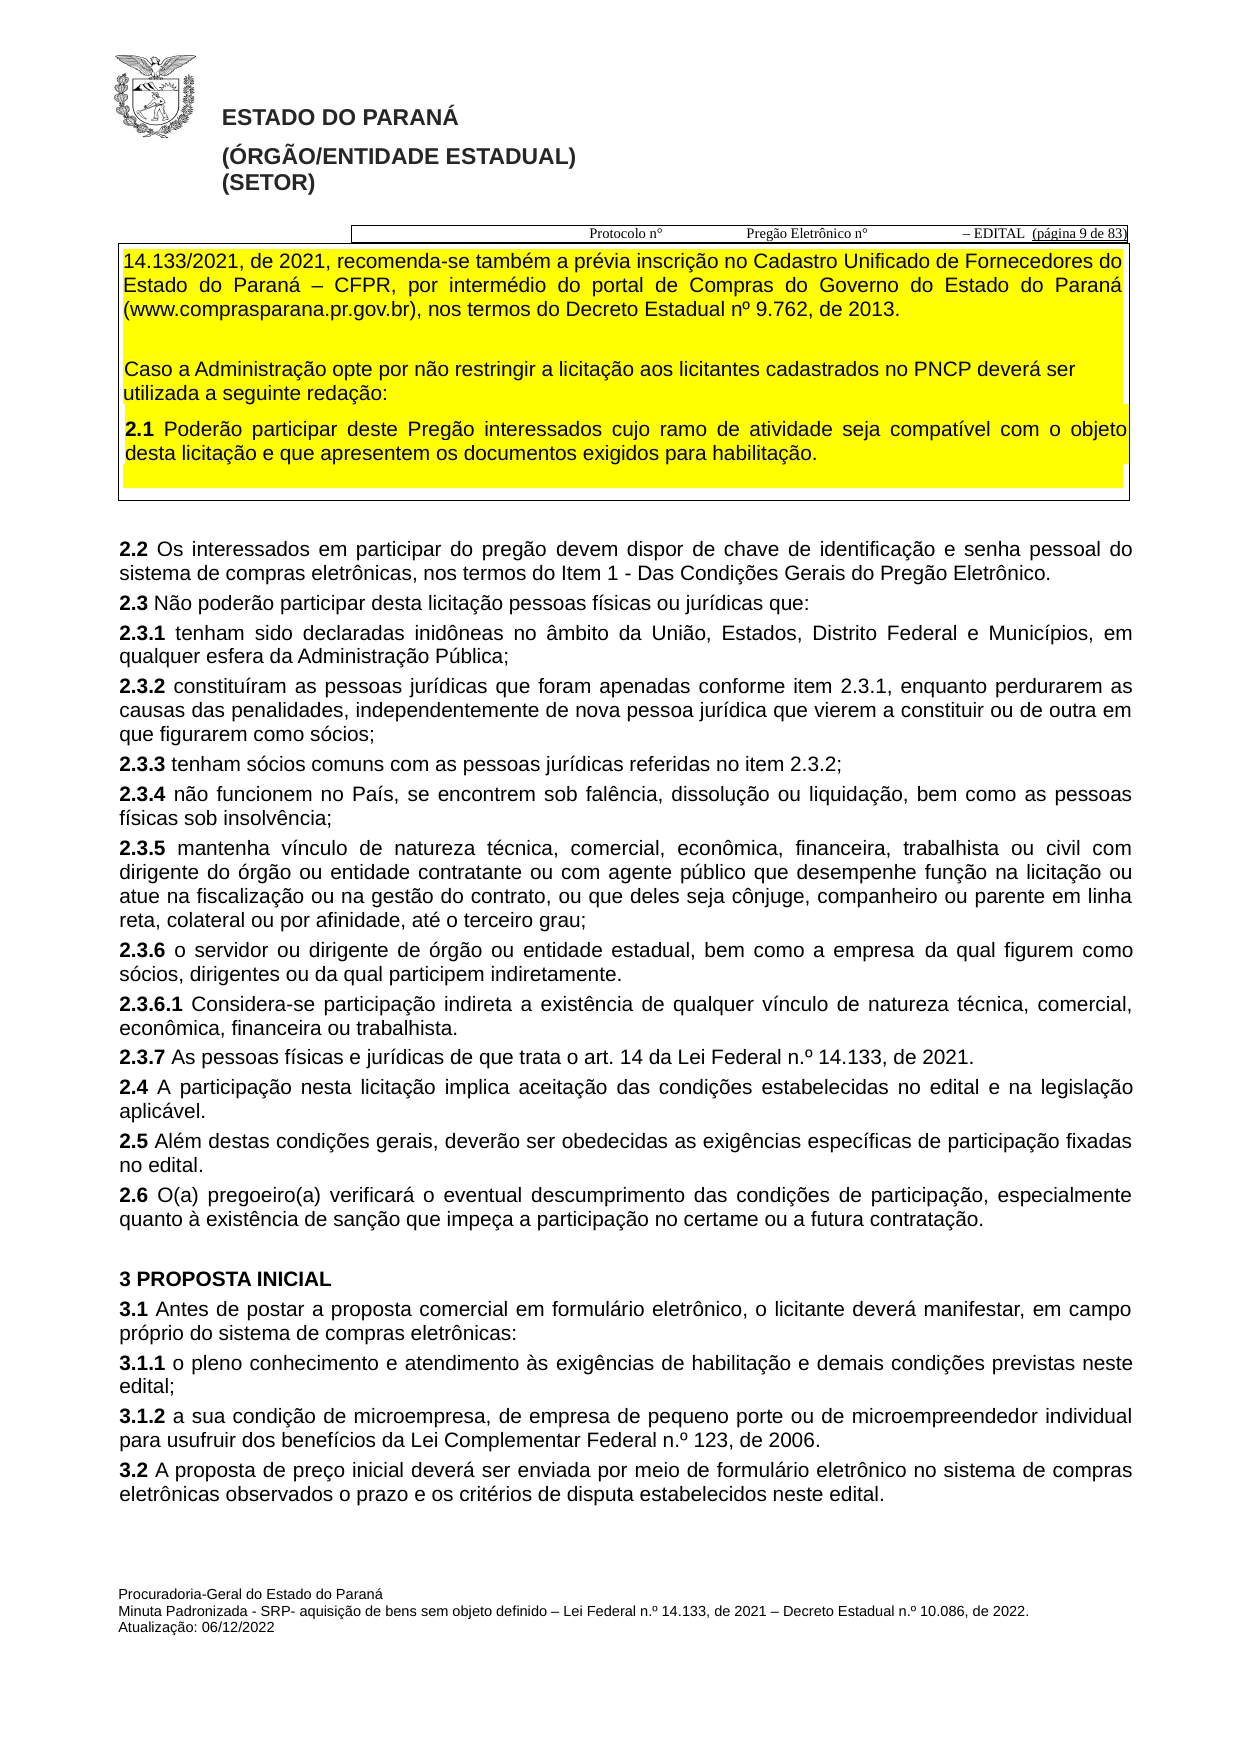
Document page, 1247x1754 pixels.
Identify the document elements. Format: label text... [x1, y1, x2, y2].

picture [113, 54, 198, 139]
text 2.6 O(a) pregoeiro(a) verificará o eventual descumprimento das condições de participação, especialmente quanto à existência de sanção que impeça a participação no certame ou a futura contratação. [119, 1183, 1134, 1231]
table_header 14.133/2021, de 2021, recomenda-se também a prévia inscrição no Cadastro Unificado de Fornecedores do Estado do Paraná – CFPR, por intermédio do portal de Compras do Governo do Estado do Paraná (www.comprasparana.pr.gov.br), nos termos do Decreto Estadual nº 9.762, de 2013. Caso a Administração opte por não restringir a licitação aos licitantes cadastrados no PNCP deverá ser utilizada a seguinte redação: 2.1 Poderão participar deste Pregão interessados cujo ramo de atividade seja compatível com o objeto desta licitação e que apresentem os documentos exigidos para habilitação. [119, 244, 1129, 500]
text 3 PROPOSTA INICIAL [119, 1267, 1134, 1291]
text 3.1.2 a sua condição de microempresa, de empresa de pequeno porte ou de microempreendedor individual para usufruir dos benefícios da Lei Complementar Federal n.º 123, de 2006. [119, 1404, 1134, 1452]
text 2.3.2 constituíram as pessoas jurídicas que foram apenadas conforme item 2.3.1, enquanto perdurarem as causas das penalidades, independentemente de nova pessoa jurídica que vierem a constituir ou de outra em que figurarem como sócios; [119, 674, 1134, 746]
text 2.3.3 tenham sócios comuns com as pessoas jurídicas referidas no item 2.3.2; [119, 752, 1134, 776]
text 2.3.4 não funcionem no País, se encontrem sob falência, dissolução ou liquidação, bem como as pessoas físicas sob insolvência; [119, 782, 1134, 830]
text 2.3 Não poderão participar desta licitação pessoas físicas ou jurídicas que: [119, 590, 1134, 614]
text 3.1.1 o pleno conhecimento e atendimento às exigências de habilitação e demais condições previstas neste edital; [119, 1350, 1134, 1398]
text 2.5 Além destas condições gerais, deverão ser obedecidas as exigências específicas de participação fixadas no edital. [119, 1129, 1134, 1177]
text 3.2 A proposta de preço inicial deverá ser enviada por meio de formulário eletrônico no sistema de compras eletrônicas observados o prazo e os critérios de disputa estabelecidos neste edital. [119, 1458, 1134, 1506]
text 3.1 Antes de postar a proposta comercial em formulário eletrônico, o licitante deverá manifestar, em campo próprio do sistema de compras eletrônicas: [119, 1297, 1134, 1344]
text 2.3.1 tenham sido declaradas inidôneas no âmbito da União, Estados, Distrito Federal e Municípios, em qualquer esfera da Administração Pública; [119, 620, 1134, 668]
text 2.3.7 As pessoas físicas e jurídicas de que trata o art. 14 da Lei Federal n.º 14.133, de 2021. [119, 1045, 1134, 1069]
text 2.3.5 mantenha vínculo de natureza técnica, comercial, econômica, financeira, trabalhista ou civil com dirigente do órgão ou entidade contratante ou com agente público que desempenhe função na licitação ou atue na fiscalização ou na gestão do contrato, ou que deles seja cônjuge, companheiro ou parente em linha reta, colateral ou por afinidade, até o terceiro grau; [119, 836, 1134, 932]
text 2.3.6 o servidor ou dirigente de órgão ou entidade estadual, bem como a empresa da qual figurem como sócios, dirigentes ou da qual participem indiretamente. [119, 937, 1134, 985]
text 2.3.6.1 Considera-se participação indireta a existência de qualquer vínculo de natureza técnica, comercial, econômica, financeira ou trabalhista. [119, 991, 1134, 1039]
text 2.2 Os interessados em participar do pregão devem dispor de chave de identificação e senha pessoal do sistema de compras eletrônicas, nos termos do Item 1 - Das Condições Gerais do Pregão Eletrônico. [119, 537, 1134, 584]
text 2.4 A participação nesta licitação implica aceitação das condições estabelecidas no edital e na legislação aplicável. [119, 1075, 1134, 1123]
